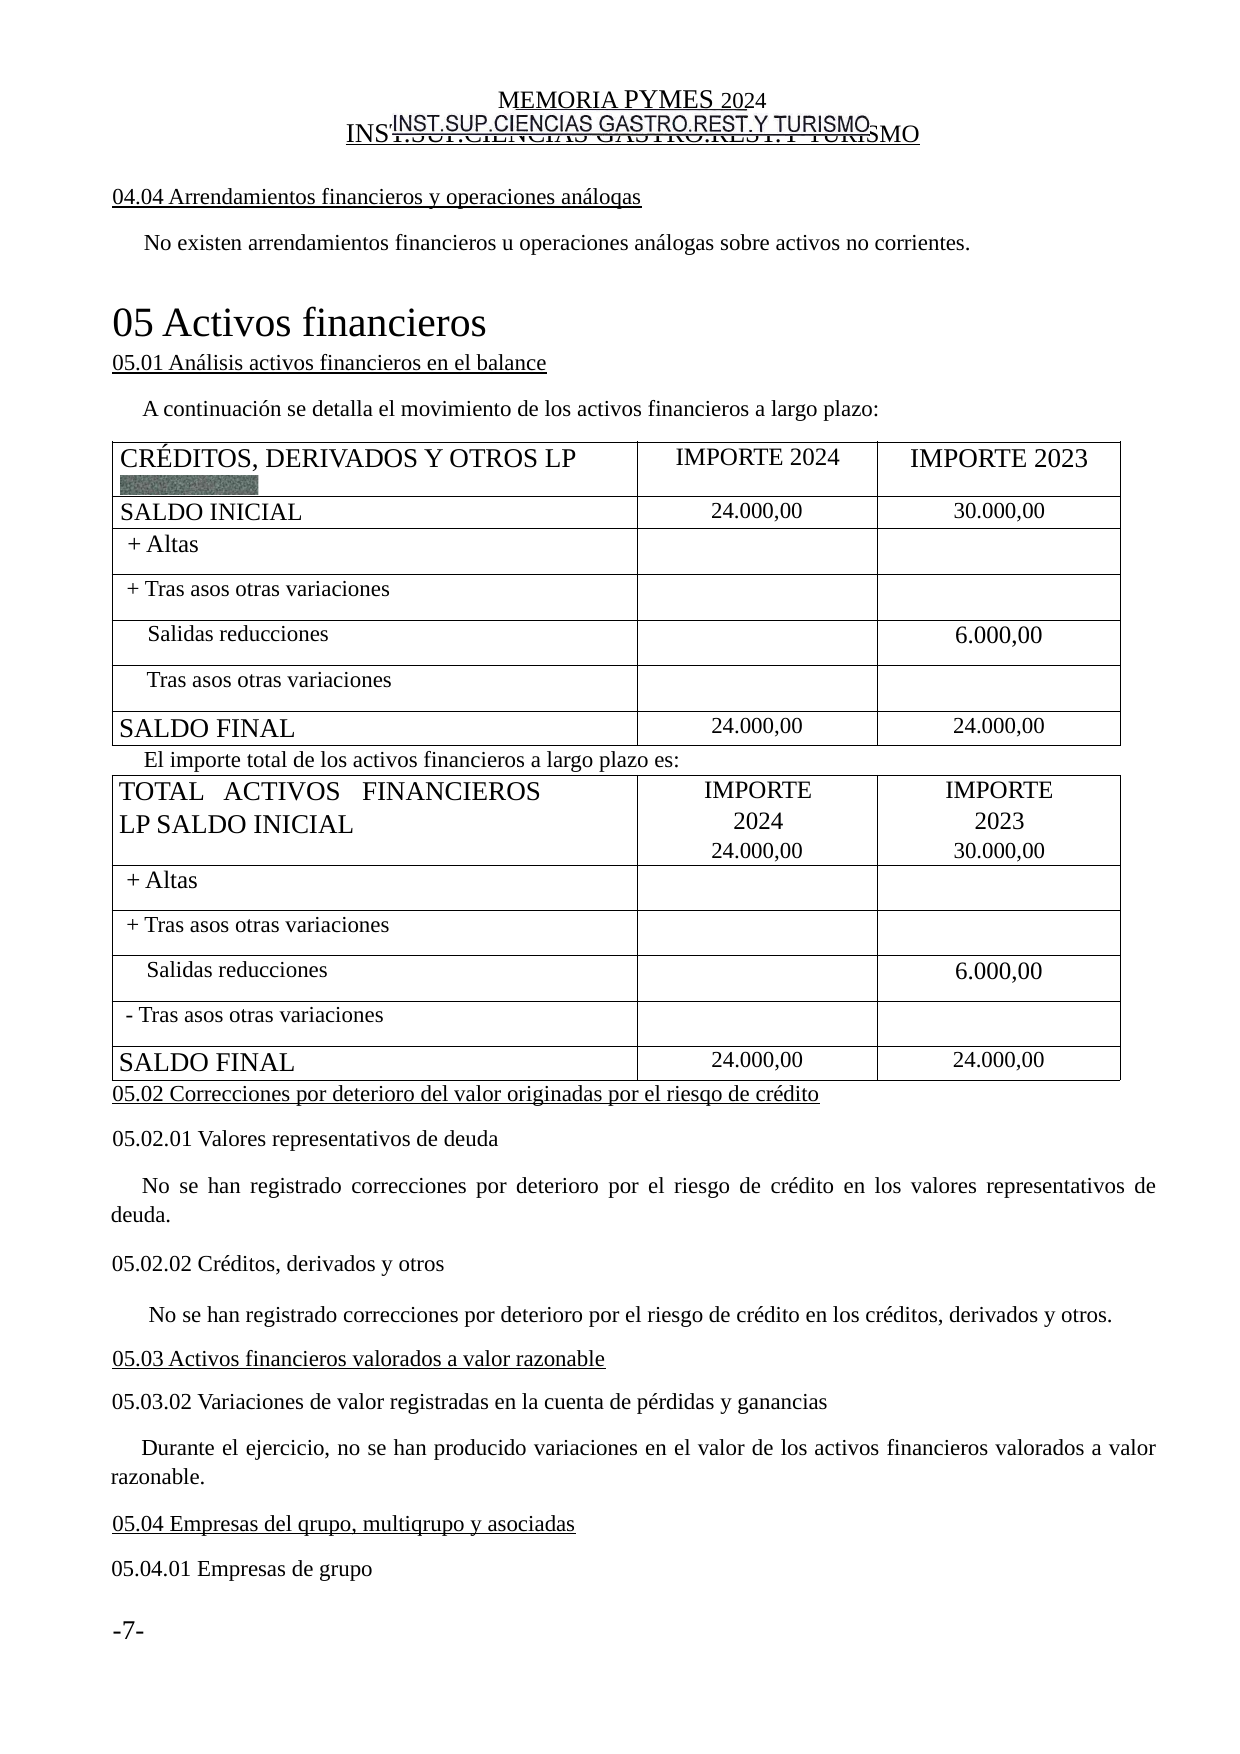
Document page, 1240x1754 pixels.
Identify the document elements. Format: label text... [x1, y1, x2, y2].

table_cell + Tras asos otras variaciones [113, 911, 637, 955]
text Durante el ejercicio, no se han producido variaciones en el valor de los activos financieros valorados a valor razonable. [111, 1434, 1157, 1490]
text A continuación se detalla el movimiento de los activos financieros a largo plazo: [142, 395, 1157, 421]
subtitle 05.02 Correcciones por deterioro del valor originadas por el riesqo de crédito [112, 1080, 1159, 1106]
table_cell + Altas [113, 529, 637, 574]
text No se han registrado correcciones por deterioro por el riesgo de crédito en los créditos, derivados y otros. [136, 1301, 1126, 1328]
table_cell 24.000,00 [878, 712, 1120, 745]
table_header TOTAL ACTIVOS FINANCIEROS LP SALDO INICIAL [113, 776, 637, 865]
table_cell SALDO INICIAL [113, 497, 637, 528]
table_cell 24.000,00 [638, 497, 877, 528]
table_cell 24.000,00 [638, 1047, 877, 1079]
table_cell [638, 956, 877, 1001]
table_cell 30.000,00 [878, 497, 1120, 528]
subtitle 05.01 Análisis activos financieros en el balance [112, 349, 1159, 376]
text 05 Activos financieros [112, 298, 1159, 346]
table_cell [878, 866, 1120, 910]
table_cell [878, 529, 1120, 574]
table_cell SALDO FINAL [113, 712, 637, 745]
text 05.04.01 Empresas de grupo [111, 1555, 1157, 1582]
text El importe total de los activos financieros a largo plazo es: [143, 746, 1157, 772]
table_cell [878, 1002, 1120, 1046]
subtitle 04.04 Arrendamientos financieros y operaciones análoqas [112, 183, 1159, 210]
table_header IMPORTE 2024 [638, 443, 877, 496]
table_cell [638, 666, 877, 711]
table_cell [878, 911, 1120, 955]
table_cell [638, 866, 877, 910]
table_cell [638, 575, 877, 619]
subtitle 05.03 Activos financieros valorados a valor razonable [112, 1345, 1159, 1372]
subtitle 05.04 Empresas del qrupo, multiqrupo y asociadas [112, 1510, 1159, 1536]
table_cell Salidas reducciones [113, 956, 637, 1001]
text 05.03.02 Variaciones de valor registradas en la cuenta de pérdidas y ganancias [112, 1388, 1157, 1414]
text 05.02.01 Valores representativos de deuda [112, 1125, 1157, 1152]
text No se han registrado correcciones por deterioro por el riesgo de crédito en los valores representativos de deuda. [111, 1172, 1157, 1227]
table_cell SALDO FINAL [113, 1047, 637, 1079]
text No existen arrendamientos financieros u operaciones análogas sobre activos no corrientes. [143, 229, 1157, 255]
table_cell [878, 575, 1120, 619]
table_cell + Tras asos otras variaciones [113, 575, 637, 619]
text 05.02.02 Créditos, derivados y otros [112, 1250, 1157, 1276]
table_cell Tras asos otras variaciones [113, 666, 637, 711]
table_cell [638, 911, 877, 955]
table_header IMPORTE 2023 [878, 443, 1120, 496]
table_cell 24.000,00 [638, 712, 877, 745]
table_header IMPORTE 2024 24.000,00 [638, 776, 877, 865]
table_cell 24.000,00 [878, 1047, 1120, 1079]
table_cell [638, 621, 877, 665]
table_cell [878, 666, 1120, 711]
table_cell 6.000,00 [878, 621, 1120, 665]
table_cell - Tras asos otras variaciones [113, 1002, 637, 1046]
table_cell Salidas reducciones [113, 621, 637, 665]
table_header IMPORTE 2023 30.000,00 [878, 776, 1120, 865]
table_cell 6.000,00 [878, 956, 1120, 1001]
table_cell + Altas [113, 866, 637, 910]
table_header CRÉDITOS, DERIVADOS Y OTROS LP [113, 443, 637, 496]
table_cell [638, 529, 877, 574]
table_cell [638, 1002, 877, 1046]
